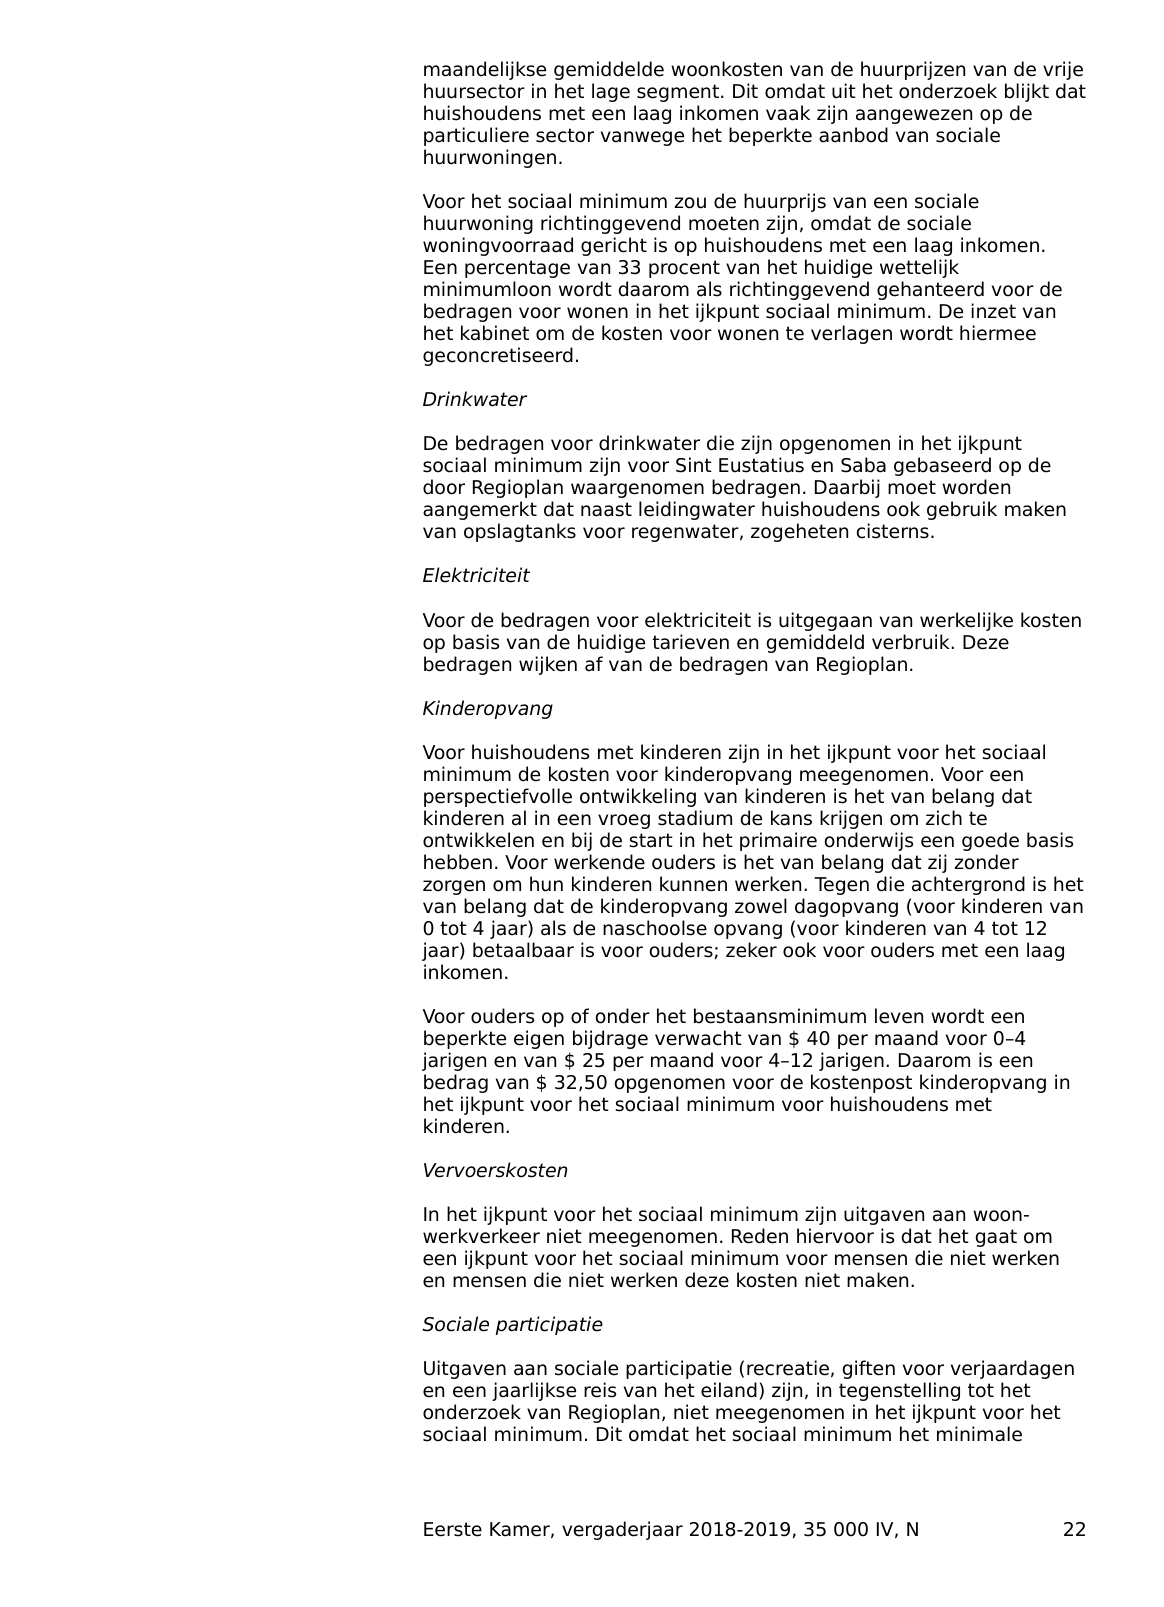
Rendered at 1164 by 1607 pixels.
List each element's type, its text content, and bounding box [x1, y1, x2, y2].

subtitle Kinderopvang [422, 698, 1087, 720]
subtitle Elektriciteit [422, 565, 1087, 587]
text Voor de bedragen voor elektriciteit is uitgegaan van werkelijke kosten op basis van de huidige tarieven en gemiddeld verbruik. Deze bedragen wijken af van de bedragen van Regioplan. [422, 609, 1087, 676]
text In het ijkpunt voor het sociaal minimum zijn uitgaven aan woon-werkverkeer niet meegenomen. Reden hiervoor is dat het gaat om een ijkpunt voor het sociaal minimum voor mensen die niet werken en mensen die niet werken deze kosten niet maken. [422, 1204, 1087, 1292]
text Voor ouders op of onder het bestaansminimum leven wordt een beperkte eigen bijdrage verwacht van $ 40 per maand voor 0–4 jarigen en van $ 25 per maand voor 4–12 jarigen. Daarom is een bedrag van $ 32,50 opgenomen voor de kostenpost kinderopvang in het ijkpunt voor het sociaal minimum voor huishoudens met kinderen. [422, 1006, 1087, 1138]
subtitle Vervoerskosten [422, 1160, 1087, 1182]
text Voor huishoudens met kinderen zijn in het ijkpunt voor het sociaal minimum de kosten voor kinderopvang meegenomen. Voor een perspectiefvolle ontwikkeling van kinderen is het van belang dat kinderen al in een vroeg stadium de kans krijgen om zich te ontwikkelen en bij de start in het primaire onderwijs een goede basis hebben. Voor werkende ouders is het van belang dat zij zonder zorgen om hun kinderen kunnen werken. Tegen die achtergrond is het van belang dat de kinderopvang zowel dagopvang (voor kinderen van 0 tot 4 jaar) als de naschoolse opvang (voor kinderen van 4 tot 12 jaar) betaalbaar is voor ouders; zeker ook voor ouders met een laag inkomen. [422, 742, 1087, 984]
subtitle Drinkwater [422, 389, 1087, 411]
text De bedragen voor drinkwater die zijn opgenomen in het ijkpunt sociaal minimum zijn voor Sint Eustatius en Saba gebaseerd op de door Regioplan waargenomen bedragen. Daarbij moet worden aangemerkt dat naast leidingwater huishoudens ook gebruik maken van opslagtanks voor regenwater, zogeheten cisterns. [422, 433, 1087, 543]
text maandelijkse gemiddelde woonkosten van de huurprijzen van de vrije huursector in het lage segment. Dit omdat uit het onderzoek blijkt dat huishoudens met een laag inkomen vaak zijn aangewezen op de particuliere sector vanwege het beperkte aanbod van sociale huurwoningen. [422, 59, 1087, 169]
text Uitgaven aan sociale participatie (recreatie, giften voor verjaardagen en een jaarlijkse reis van het eiland) zijn, in tegenstelling tot het onderzoek van Regioplan, niet meegenomen in het ijkpunt voor het sociaal minimum. Dit omdat het sociaal minimum het minimale [422, 1358, 1087, 1446]
subtitle Sociale participatie [422, 1314, 1087, 1336]
text Voor het sociaal minimum zou de huurprijs van een sociale huurwoning richtinggevend moeten zijn, omdat de sociale woningvoorraad gericht is op huishoudens met een laag inkomen. Een percentage van 33 procent van het huidige wettelijk minimumloon wordt daarom als richtinggevend gehanteerd voor de bedragen voor wonen in het ijkpunt sociaal minimum. De inzet van het kabinet om de kosten voor wonen te verlagen wordt hiermee geconcretiseerd. [422, 191, 1087, 367]
